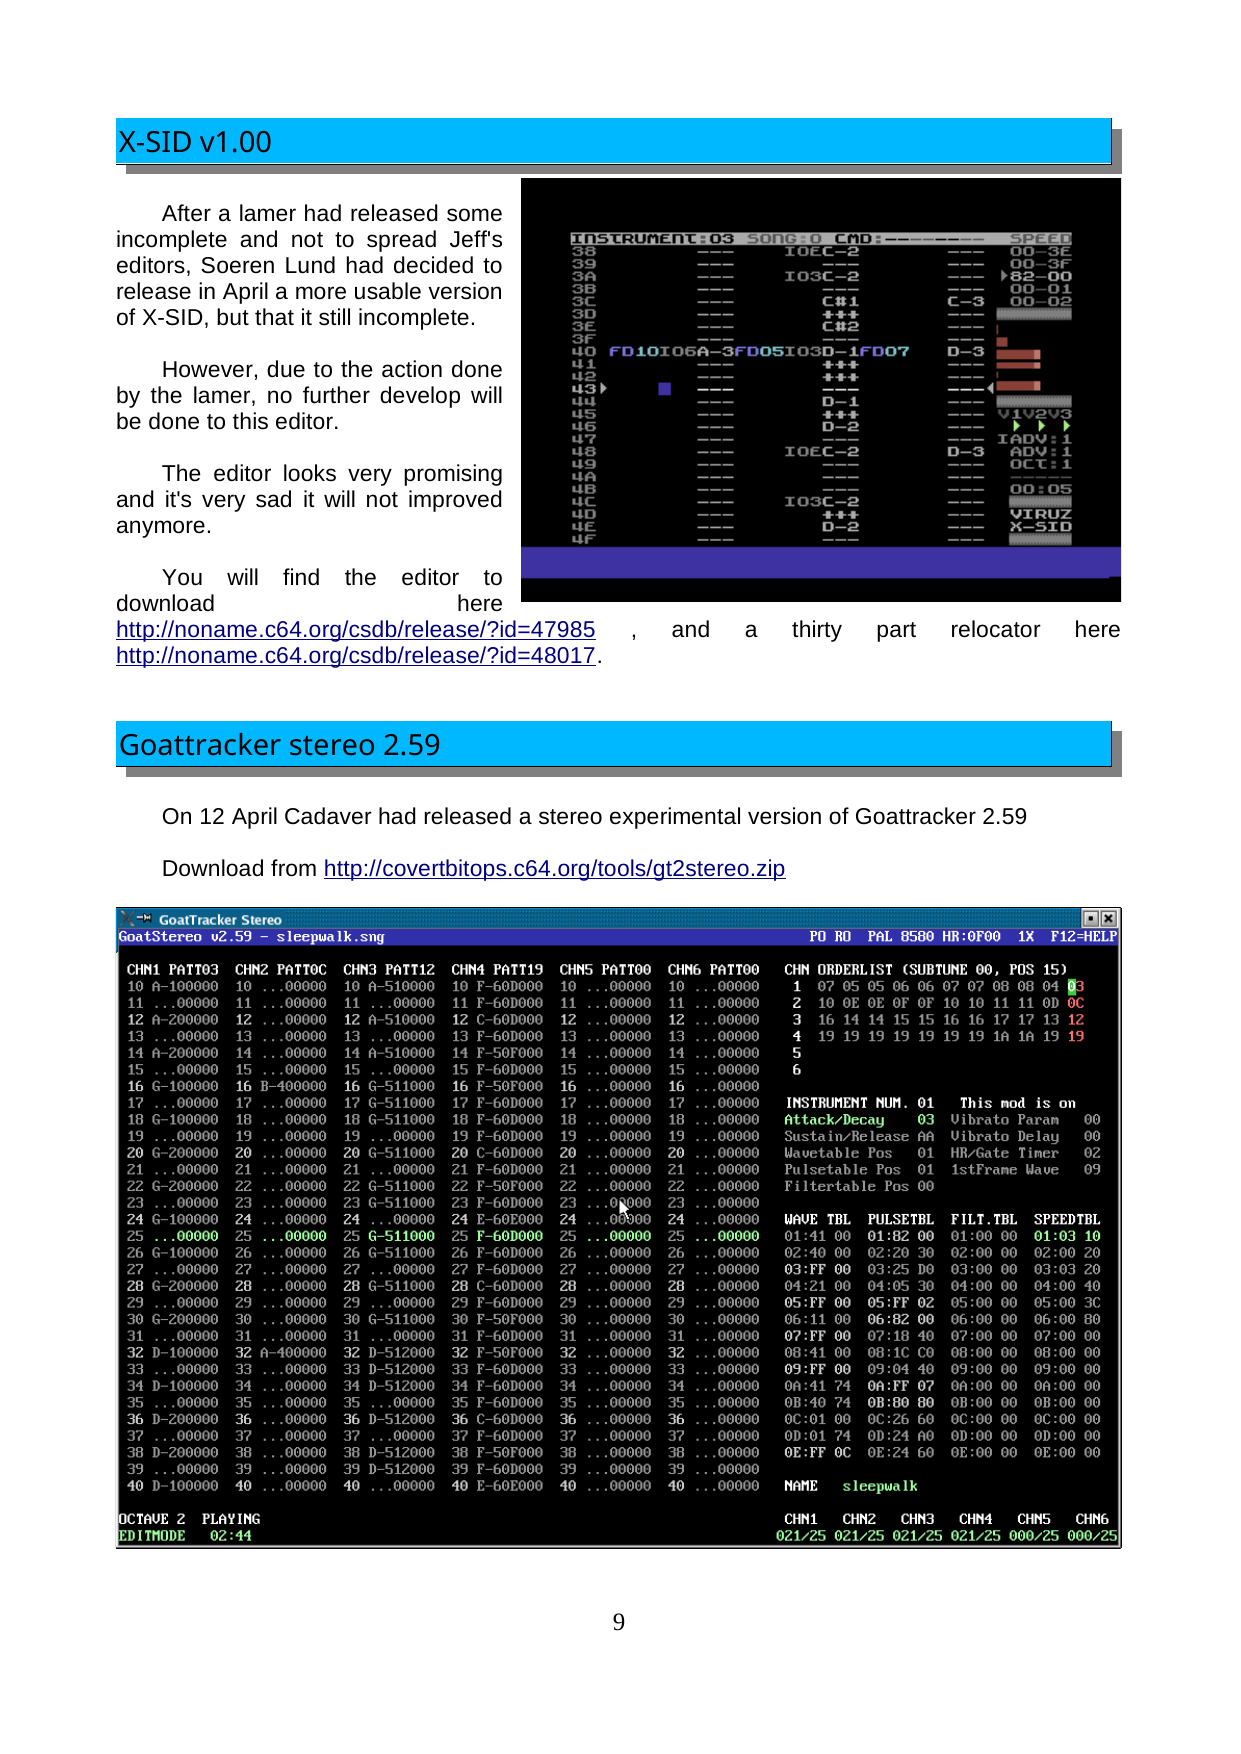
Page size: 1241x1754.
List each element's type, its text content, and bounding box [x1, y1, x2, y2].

text After a lamer had released some incomplete and not to spread Jeff's editors, Soeren Lund had decided to release in April a more usable version of X-SID, but that it still incomplete. [116, 200, 521, 330]
text On 12 April Cadaver had released a stereo experimental version of Goattracker 2.59 [116, 803, 1122, 829]
picture [251, 916, 281, 924]
picture [521, 178, 1122, 602]
picture [242, 916, 249, 924]
text X-SID v1.00 [116, 118, 1111, 163]
picture [137, 915, 150, 920]
picture [199, 915, 236, 924]
text You will find the editor to download here http://noname.c64.org/csdb/release/?id=47985 , and a thirty part relocator here http://noname.c64.org/csdb/release/?id=48017. [116, 565, 1122, 669]
text However, due to the action done by the lamer, no further develop will be done to this editor. [116, 356, 521, 434]
text The editor looks very promising and it's very sad it will not improved anymore. [116, 461, 521, 539]
picture [160, 916, 197, 924]
text Goattracker stereo 2.59 [116, 721, 1111, 766]
picture [115, 907, 1122, 1549]
text Download from http://covertbitops.c64.org/tools/gt2stereo.zip [116, 855, 1122, 881]
